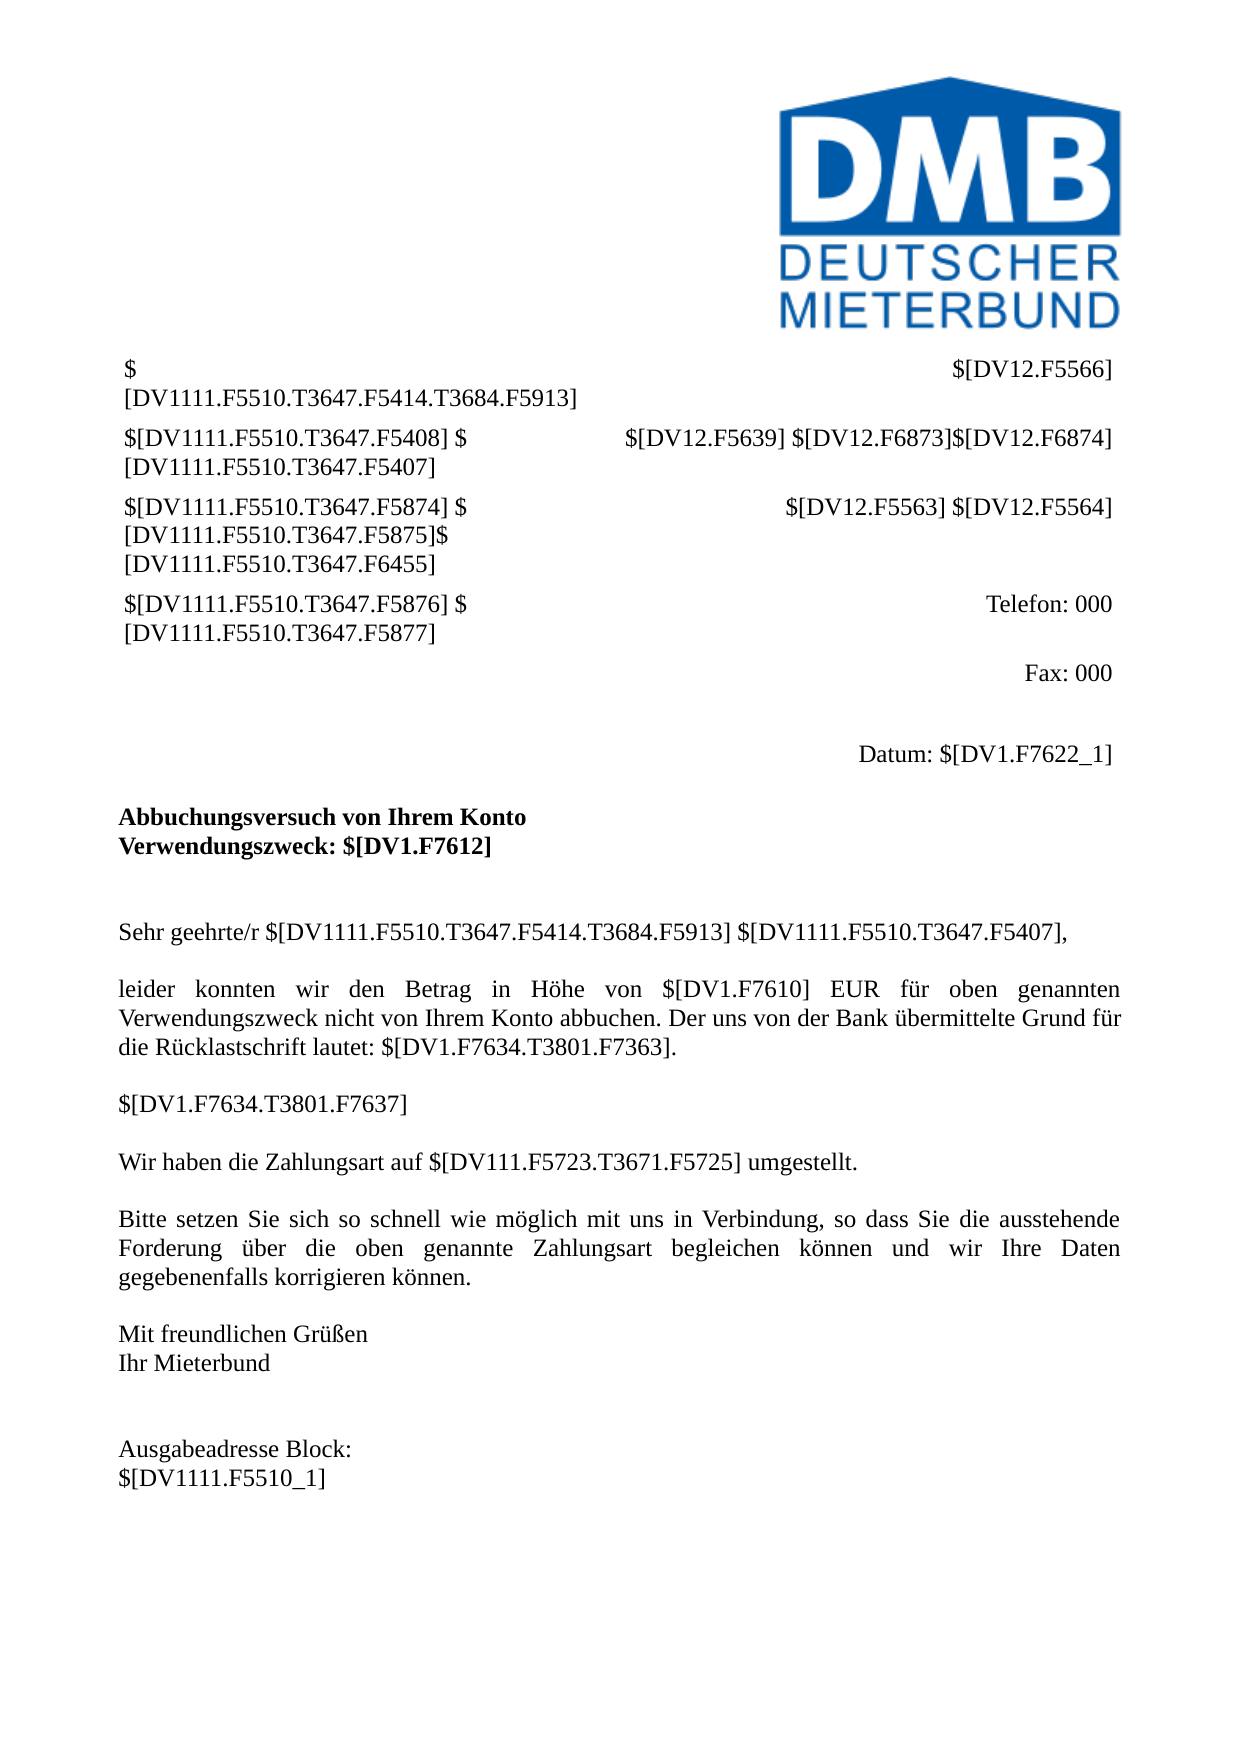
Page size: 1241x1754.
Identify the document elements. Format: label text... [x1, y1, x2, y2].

table_header $[DV12.F5566] [591, 348, 1118, 417]
text Sehr geehrte/r $[DV1111.F5510.T3647.F5414.T3684.F5913] $[DV1111.F5510.T3647.F5407], [118, 917, 1122, 946]
table_cell $[DV12.F5563] $[DV12.F5564] [591, 486, 1118, 584]
table_cell Datum: $[DV1.F7622_1] [591, 733, 1118, 773]
table_cell [118, 653, 591, 693]
table_cell [591, 693, 1118, 733]
table_cell $[DV1111.F5510.T3647.F5408] $[DV1111.F5510.T3647.F5407] [118, 417, 591, 486]
text $[DV1.F7634.T3801.F7637] [118, 1089, 1122, 1118]
table_cell $[DV1111.F5510.T3647.F5874] $[DV1111.F5510.T3647.F5875]$[DV1111.F5510.T3647.F6455] [118, 486, 591, 584]
text $[DV1111.F5510_1] [118, 1463, 1122, 1492]
text Bitte setzen Sie sich so schnell wie möglich mit uns in Verbindung, so dass Sie die ausstehende Forderung über die oben genannte Zahlungsart begleichen können und wir Ihre Daten gegebenenfalls korrigieren können. [118, 1204, 1122, 1291]
text Verwendungszweck: $[DV1.F7612] [118, 831, 1122, 859]
table_cell [118, 733, 591, 773]
text Ausgabeadresse Block: [118, 1434, 1122, 1463]
text leider konnten wir den Betrag in Höhe von $[DV1.F7610] EUR für oben genannten Verwendungszweck nicht von Ihrem Konto abbuchen. Der uns von der Bank übermittelte Grund für die Rücklastschrift lautet: $[DV1.F7634.T3801.F7363]. [118, 974, 1122, 1061]
table_cell $[DV12.F5639] $[DV12.F6873]$[DV12.F6874] [591, 417, 1118, 486]
text Wir haben die Zahlungsart auf $[DV111.F5723.T3671.F5725] umgestellt. [118, 1147, 1122, 1176]
table_cell $[DV1111.F5510.T3647.F5876] $[DV1111.F5510.T3647.F5877] [118, 584, 591, 653]
text Ihr Mieterbund [118, 1348, 1122, 1377]
table_cell Telefon: 000 [591, 584, 1118, 653]
table_cell [118, 693, 591, 733]
table_header $[DV1111.F5510.T3647.F5414.T3684.F5913] [118, 348, 591, 417]
table_cell Fax: 000 [591, 653, 1118, 693]
text Mit freundlichen Grüßen [118, 1319, 1122, 1348]
picture [778, 75, 1123, 331]
text Abbuchungsversuch von Ihrem Konto [118, 802, 1122, 831]
